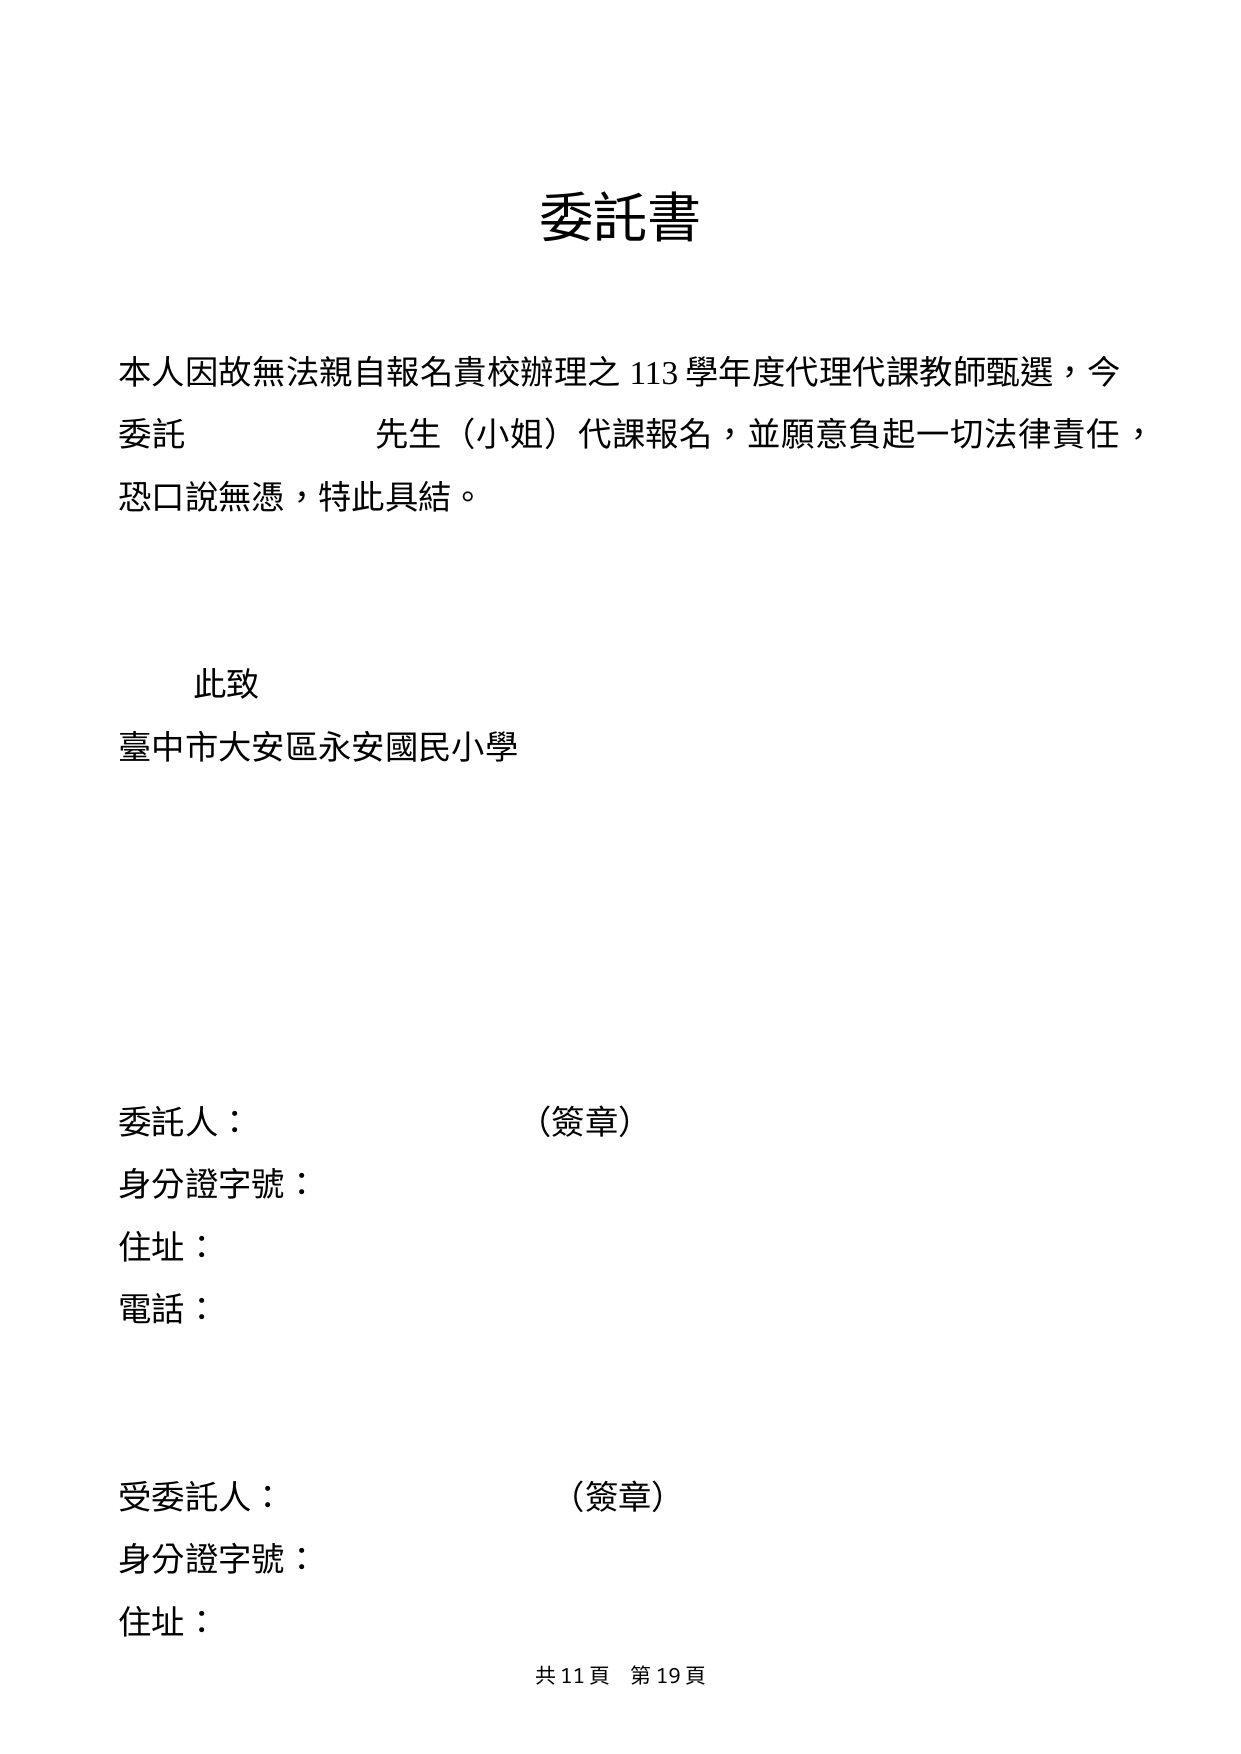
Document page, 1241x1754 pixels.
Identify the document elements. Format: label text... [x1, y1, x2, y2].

text 受委託人： （簽章） [118, 1453, 1122, 1516]
text 身分證字號： [118, 1141, 1122, 1203]
text 臺中市大安區永安國民小學 [118, 703, 1122, 766]
text 委託人： （簽章） [118, 1078, 1122, 1141]
text 委託書 [118, 141, 1122, 266]
text 本人因故無法親自報名貴校辦理之113學年度代理代課教師甄選，今委託 先生（小姐）代課報名，並願意負起一切法律責任，恐口說無憑，特此具結。 [118, 328, 1122, 516]
text 住址： [118, 1203, 1122, 1266]
text 此致 [118, 641, 1122, 703]
text 身分證字號： [118, 1516, 1122, 1578]
text 住址： [118, 1578, 1122, 1641]
text 電話： [118, 1266, 1122, 1328]
